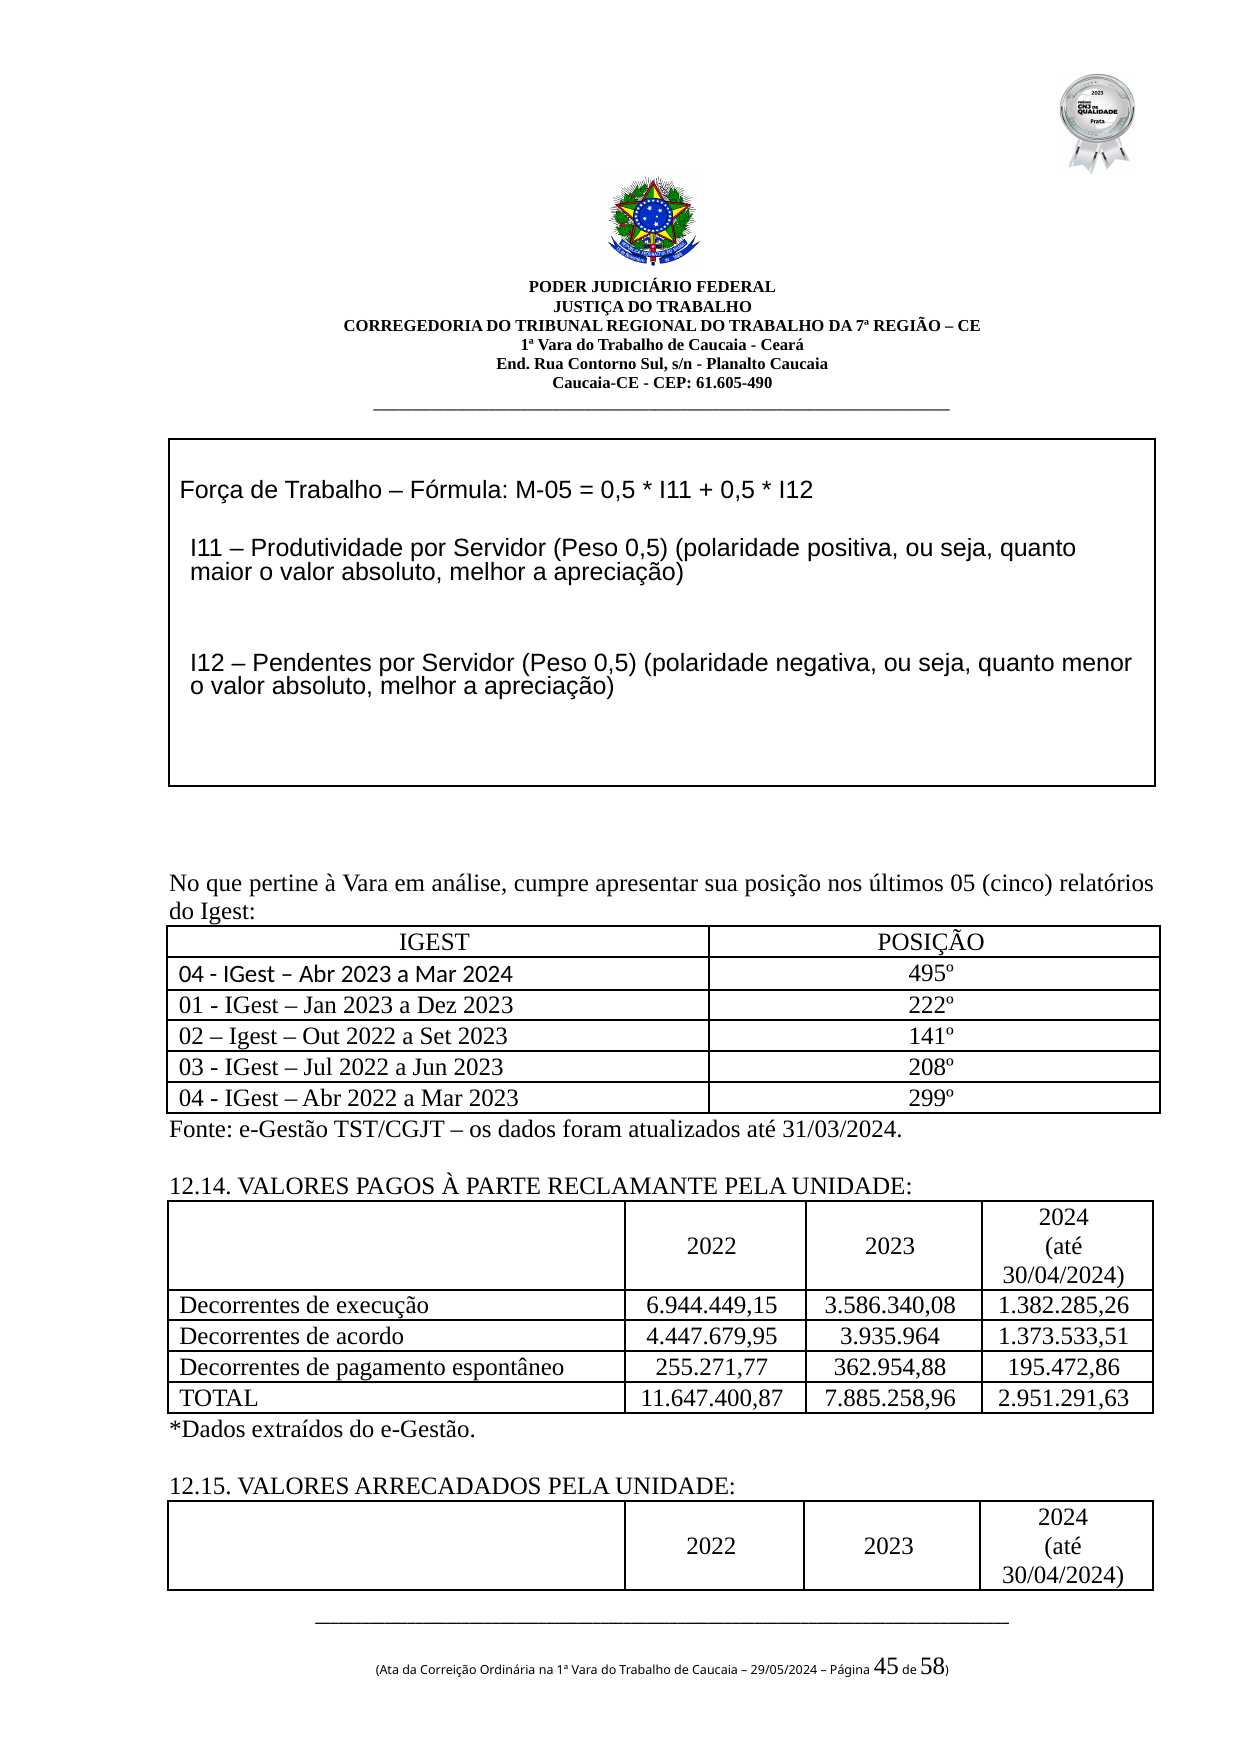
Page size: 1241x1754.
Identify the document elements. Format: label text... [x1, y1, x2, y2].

table_cell 495º [710, 958, 1159, 988]
table_cell 4.447.679,95 [626, 1321, 805, 1350]
table_header [169, 1202, 624, 1288]
table_cell Decorrentes de acordo [169, 1321, 624, 1350]
table_cell 7.885.258,96 [807, 1383, 981, 1412]
table_header 2022 [626, 1502, 803, 1588]
table_cell 3.935.964 [807, 1321, 981, 1350]
table_cell 03 - IGest – Jul 2022 a Jun 2023 [168, 1052, 708, 1081]
table_cell 04 - IGest – Abr 2023 a Mar 2024 [168, 958, 708, 988]
table_header 2023 [807, 1202, 981, 1288]
table_header [169, 1502, 624, 1588]
table_cell Decorrentes de pagamento espontâneo [169, 1352, 624, 1381]
table_header POSIÇÃO [710, 927, 1159, 956]
table_cell Decorrentes de execução [169, 1291, 624, 1319]
table_header 2024 (até 30/04/2024) [981, 1502, 1152, 1588]
picture [603, 175, 702, 267]
table_header Força de Trabalho – Fórmula: M-05 = 0,5 * I11 + 0,5 * I12 I11 – Produtividade por Servidor (Peso 0,5) (polaridade positiva, ou seja, quanto maior o valor absoluto, melhor a apreciação) I12 – Pendentes por Servidor (Peso 0,5) (polaridade negativa, ou seja, quanto menor o valor absoluto, melhor a apreciação) [170, 440, 1154, 784]
table_cell 195.472,86 [983, 1352, 1152, 1381]
table_cell 141º [710, 1021, 1159, 1050]
table_cell 299º [710, 1083, 1159, 1112]
table_cell 01 - IGest – Jan 2023 a Dez 2023 [168, 991, 708, 1019]
table_header 2024 (até 30/04/2024) [983, 1202, 1152, 1288]
text 12.15. VALORES ARRECADADOS PELA UNIDADE: [169, 1471, 1126, 1500]
table_cell 222º [710, 991, 1159, 1019]
table_cell 3.586.340,08 [807, 1291, 981, 1319]
table_cell 02 – Igest – Out 2022 a Set 2023 [168, 1021, 708, 1050]
text Fonte: e-Gestão TST/CGJT – os dados foram atualizados até 31/03/2024. [169, 1114, 1148, 1143]
table_cell 362.954,88 [807, 1352, 981, 1381]
table_cell 1.373.533,51 [983, 1321, 1152, 1350]
table_cell 6.944.449,15 [626, 1291, 805, 1319]
table_cell 11.647.400,87 [626, 1383, 805, 1412]
table_header 2023 [805, 1502, 979, 1588]
table_header 2022 [626, 1202, 805, 1288]
table_cell 2.951.291,63 [983, 1383, 1152, 1412]
table_cell 1.382.285,26 [983, 1291, 1152, 1319]
text No que pertine à Vara em análise, cumpre apresentar sua posição nos últimos 05 (cinco) relatórios do Igest: [169, 868, 1155, 925]
text *Dados extraídos do e-Gestão. [169, 1414, 1126, 1443]
table_cell 208º [710, 1052, 1159, 1081]
table_cell 04 - IGest – Abr 2022 a Mar 2023 [168, 1083, 708, 1112]
picture [1059, 73, 1136, 175]
table_cell 255.271,77 [626, 1352, 805, 1381]
text 12.14. VALORES PAGOS À PARTE RECLAMANTE PELA UNIDADE: [169, 1171, 1152, 1200]
table_cell TOTAL [169, 1383, 624, 1412]
table_header IGEST [168, 927, 708, 956]
